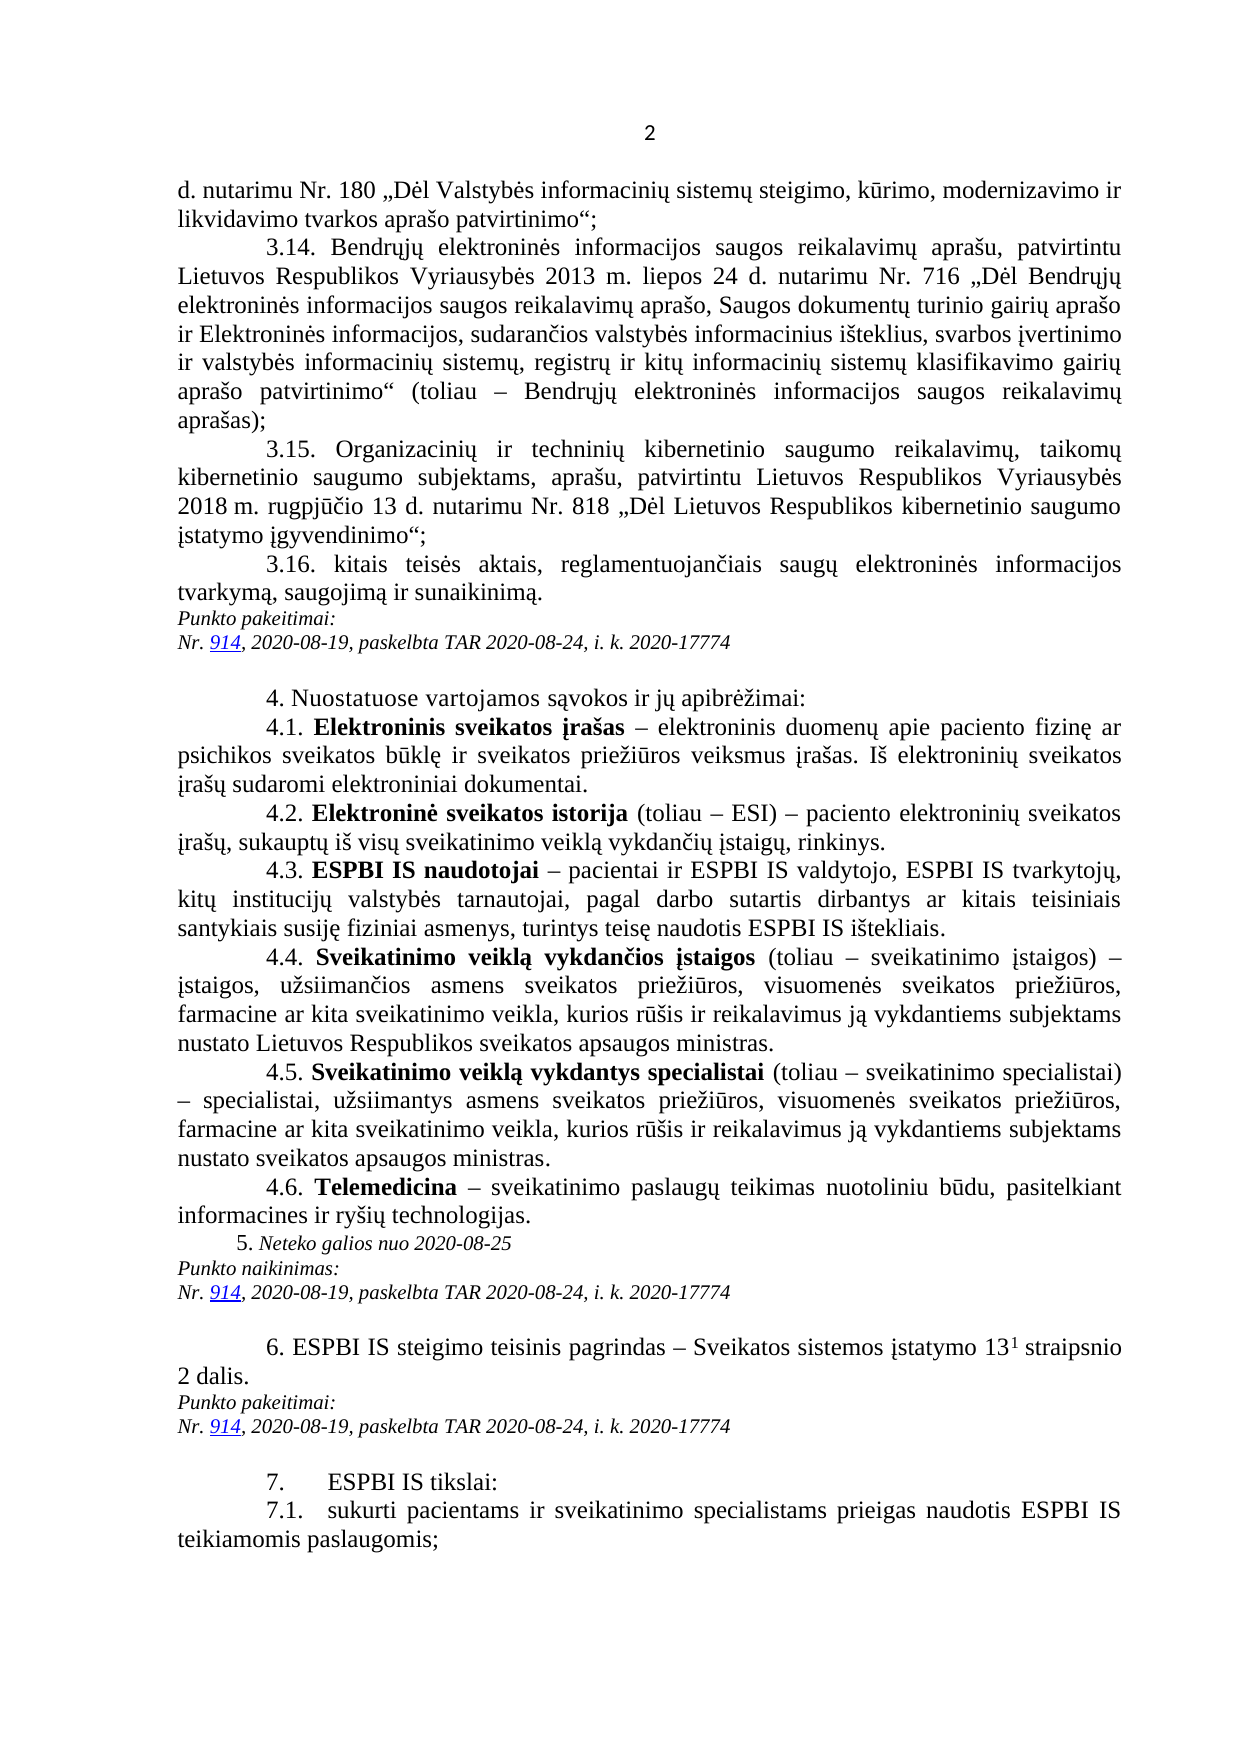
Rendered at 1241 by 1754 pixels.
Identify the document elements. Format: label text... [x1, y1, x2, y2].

text 5. Neteko galios nuo 2020-08-25 [177, 1229, 1122, 1256]
text 4.4. Sveikatinimo veiklą vykdančios įstaigos (toliau – sveikatinimo įstaigos) – įstaigos, užsiimančios asmens sveikatos priežiūros, visuomenės sveikatos priežiūros, farmacine ar kita sveikatinimo veikla, kurios rūšis ir reikalavimus ją vykdantiems subjektams nustato Lietuvos Respublikos sveikatos apsaugos ministras. [177, 942, 1122, 1057]
text 7.1. sukurti pacientams ir sveikatinimo specialistams prieigas naudotis ESPBI IS teikiamomis paslaugomis; [177, 1496, 1122, 1553]
text 7. ESPBI IS tikslai: [177, 1467, 1122, 1496]
text Nr. 914, 2020-08-19, paskelbta TAR 2020-08-24, i. k. 2020-17774 [177, 1280, 1122, 1304]
text 3.14. Bendrųjų elektroninės informacijos saugos reikalavimų aprašu, patvirtintu Lietuvos Respublikos Vyriausybės 2013 m. liepos 24 d. nutarimu Nr. 716 „Dėl Bendrųjų elektroninės informacijos saugos reikalavimų aprašo, Saugos dokumentų turinio gairių aprašo ir Elektroninės informacijos, sudarančios valstybės informacinius išteklius, svarbos įvertinimo ir valstybės informacinių sistemų, registrų ir kitų informacinių sistemų klasifikavimo gairių aprašo patvirtinimo“ (toliau – Bendrųjų elektroninės informacijos saugos reikalavimų aprašas); [177, 232, 1122, 434]
text 3.16. kitais teisės aktais, reglamentuojančiais saugų elektroninės informacijos tvarkymą, saugojimą ir sunaikinimą. [177, 549, 1122, 606]
text Punkto naikinimas: [177, 1256, 1122, 1280]
text d. nutarimu Nr. 180 „Dėl Valstybės informacinių sistemų steigimo, kūrimo, modernizavimo ir likvidavimo tvarkos aprašo patvirtinimo“; [177, 175, 1122, 232]
text 6. ESPBI IS steigimo teisinis pagrindas – Sveikatos sistemos įstatymo 131 straipsnio 2 dalis. [177, 1332, 1122, 1390]
text 4.5. Sveikatinimo veiklą vykdantys specialistai (toliau – sveikatinimo specialistai) – specialistai, užsiimantys asmens sveikatos priežiūros, visuomenės sveikatos priežiūros, farmacine ar kita sveikatinimo veikla, kurios rūšis ir reikalavimus ją vykdantiems subjektams nustato sveikatos apsaugos ministras. [177, 1057, 1122, 1172]
text Nr. 914, 2020-08-19, paskelbta TAR 2020-08-24, i. k. 2020-17774 [177, 630, 1122, 654]
text 4. Nuostatuose vartojamos sąvokos ir jų apibrėžimai: [177, 683, 1122, 712]
text 3.15. Organizacinių ir techninių kibernetinio saugumo reikalavimų, taikomų kibernetinio saugumo subjektams, aprašu, patvirtintu Lietuvos Respublikos Vyriausybės 2018 m. rugpjūčio 13 d. nutarimu Nr. 818 „Dėl Lietuvos Respublikos kibernetinio saugumo įstatymo įgyvendinimo“; [177, 434, 1122, 549]
text 4.6. Telemedicina – sveikatinimo paslaugų teikimas nuotoliniu būdu, pasitelkiant informacines ir ryšių technologijas. [177, 1172, 1122, 1229]
text Punkto pakeitimai: [177, 606, 1122, 630]
text Nr. 914, 2020-08-19, paskelbta TAR 2020-08-24, i. k. 2020-17774 [177, 1414, 1122, 1438]
text 4.1. Elektroninis sveikatos įrašas – elektroninis duomenų apie paciento fizinę ar psichikos sveikatos būklę ir sveikatos priežiūros veiksmus įrašas. Iš elektroninių sveikatos įrašų sudaromi elektroniniai dokumentai. [177, 712, 1122, 798]
text Punkto pakeitimai: [177, 1390, 1122, 1414]
text 4.3. ESPBI IS naudotojai – pacientai ir ESPBI IS valdytojo, ESPBI IS tvarkytojų, kitų institucijų valstybės tarnautojai, pagal darbo sutartis dirbantys ar kitais teisiniais santykiais susiję fiziniai asmenys, turintys teisę naudotis ESPBI IS ištekliais. [177, 856, 1122, 942]
text 4.2. Elektroninė sveikatos istorija (toliau – ESI) – paciento elektroninių sveikatos įrašų, sukauptų iš visų sveikatinimo veiklą vykdančių įstaigų, rinkinys. [177, 798, 1122, 856]
